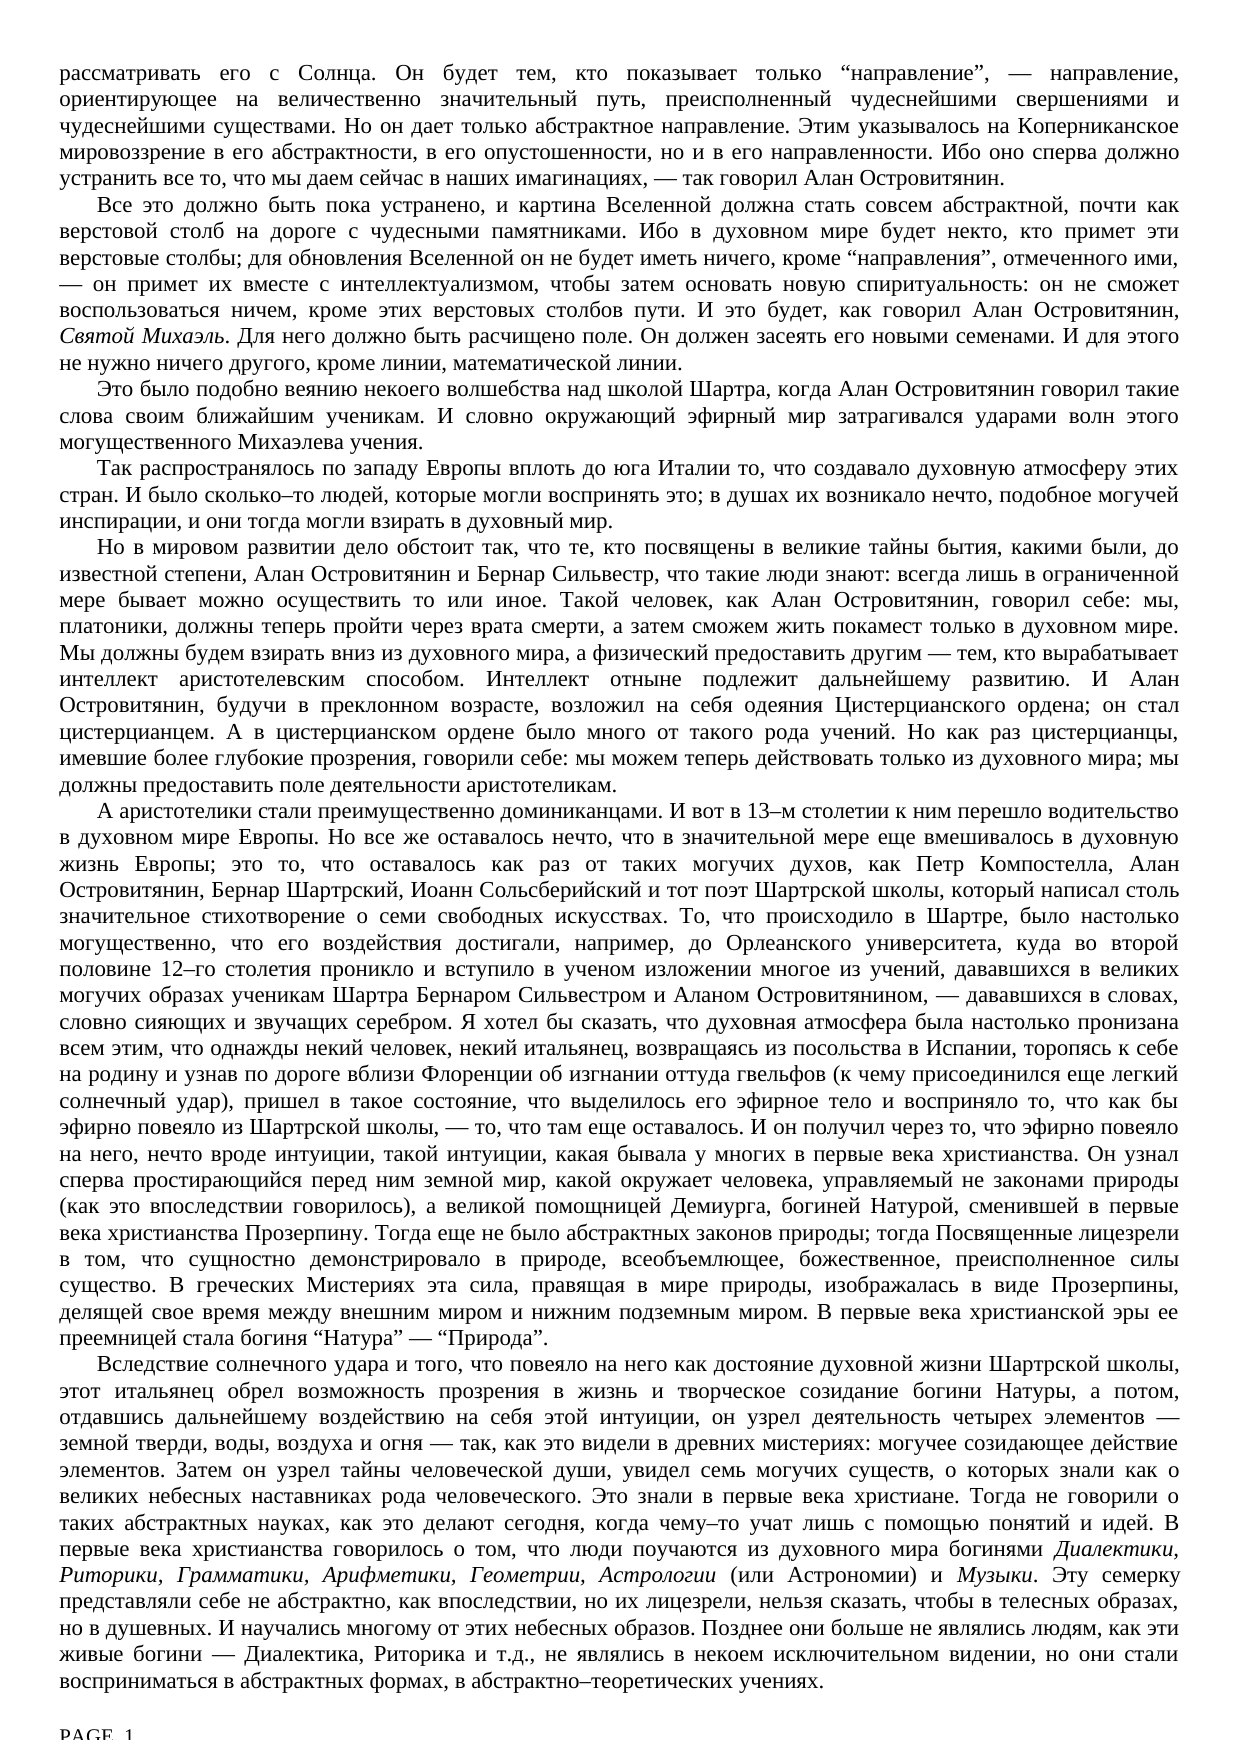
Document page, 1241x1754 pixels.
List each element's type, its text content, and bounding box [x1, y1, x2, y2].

text Так распространялось по западу Европы вплоть до юга Италии то, что создавало духовную атмосферу этих стран. И было сколько–то людей, которые могли воспринять это; в душах их возникало нечто, подобное могучей инспирации, и они тогда могли взирать в духовный мир. [59, 454, 1181, 533]
text Все это должно быть пока устранено, и картина Вселенной должна стать совсем абстрактной, почти как верстовой столб на дороге с чудесными памятниками. Ибо в духовном мире будет некто, кто примет эти верстовые столбы; для обновления Вселенной он не будет иметь ничего, кроме “направления”, отмеченного ими, — он примет их вместе с интеллектуализмом, чтобы затем основать новую спиритуальность: он не сможет воспользоваться ничем, кроме этих верстовых столбов пути. И это будет, как говорил Алан Островитянин, Святой Михаэль. Для него должно быть расчищено поле. Он должен засеять его новыми семенами. И для этого не нужно ничего другого, кроме линии, математической линии. [59, 191, 1181, 375]
text Вследствие солнечного удара и того, что повеяло на него как достояние духовной жизни Шартрской школы, этот итальянец обрел возможность прозрения в жизнь и творческое созидание богини Натуры, а потом, отдавшись дальнейшему воздействию на себя этой интуиции, он узрел деятельность четырех элементов — земной тверди, воды, воздуха и огня — так, как это видели в древних мистериях: могучее созидающее действие элементов. Затем он узрел тайны человеческой души, увидел семь могучих существ, о которых знали как о великих небесных наставниках рода человеческого. Это знали в первые века христиане. Тогда не говорили о таких абстрактных науках, как это делают сегодня, когда чему–то учат лишь с помощью понятий и идей. В первые века христианства говорилось о том, что люди поучаются из духовного мира богинями Диалектики, Риторики, Грамматики, Арифметики, Геометрии, Астрологии (или Астрономии) и Музыки. Эту семерку представляли себе не абстрактно, как впоследствии, но их лицезрели, нельзя сказать, чтобы в телесных образах, но в душевных. И научались многому от этих небесных образов. Позднее они больше не являлись людям, как эти живые богини — Диалектика, Риторика и т.д., не являлись в некоем исключительном видении, но они стали восприниматься в абстрактных формах, в абстрактно–теоретических учениях. [59, 1350, 1181, 1693]
text Это было подобно веянию некоего волшебства над школой Шартра, когда Алан Островитянин говорил такие слова своим ближайшим ученикам. И словно окружающий эфирный мир затрагивался ударами волн этого могущественного Михаэлева учения. [59, 375, 1181, 454]
text рассматривать его с Солнца. Он будет тем, кто показывает только “направление”, — направление, ориентирующее на величественно значительный путь, преисполненный чудеснейшими свершениями и чудеснейшими существами. Но он дает только абстрактное направление. Этим указывалось на Коперниканское мировоззрение в его абстрактности, в его опустошенности, но и в его направленности. Ибо оно сперва должно устранить все то, что мы даем сейчас в наших имагинациях, — так говорил Алан Островитянин. [59, 59, 1181, 191]
text А аристотелики стали преимущественно доминиканцами. И вот в 13–м столетии к ним перешло водительство в духовном мире Европы. Но все же оставалось нечто, что в значительной мере еще вмешивалось в духовную жизнь Европы; это то, что оставалось как раз от таких могучих духов, как Петр Компостелла, Алан Островитянин, Бернар Шартрский, Иоанн Сольсберийский и тот поэт Шартрской школы, который написал столь значительное стихотворение о семи свободных искусствах. То, что происходило в Шартре, было настолько могущественно, что его воздействия достигали, например, до Орлеанского университета, куда во второй половине 12–го столетия проникло и вступило в ученом изложении многое из учений, дававшихся в великих могучих образах ученикам Шартра Бернаром Сильвестром и Аланом Островитянином, — дававшихся в словах, словно сияющих и звучащих серебром. Я хотел бы сказать, что духовная атмосфера была настолько пронизана всем этим, что однажды некий человек, некий итальянец, возвращаясь из посольства в Испании, торопясь к себе на родину и узнав по дороге вблизи Флоренции об изгнании оттуда гвельфов (к чему присоединился еще легкий солнечный удар), пришел в такое состояние, что выделилось его эфирное тело и восприняло то, что как бы эфирно повеяло из Шартрской школы, — то, что там еще оставалось. И он получил через то, что эфирно повеяло на него, нечто вроде интуиции, такой интуиции, какая бывала у многих в первые века христианства. Он узнал сперва простирающийся перед ним земной мир, какой окружает человека, управляемый не законами природы (как это впоследствии говорилось), а великой помощницей Демиурга, богиней Натурой, сменившей в первые века христианства Прозерпину. Тогда еще не было абстрактных законов природы; тогда Посвященные лицезрели в том, что сущностно демонстрировало в природе, всеобъемлющее, божественное, преисполненное силы существо. В греческих Мистериях эта сила, правящая в мире природы, изображалась в виде Прозерпины, делящей свое время между внешним миром и нижним подземным миром. В первые века христианской эры ее преемницей стала богиня “Натура” — “Природа”. [59, 797, 1181, 1350]
text Но в мировом развитии дело обстоит так, что те, кто посвящены в великие тайны бытия, какими были, до известной степени, Алан Островитянин и Бернар Сильвестр, что такие люди знают: всегда лишь в ограниченной мере бывает можно осуществить то или иное. Такой человек, как Алан Островитянин, говорил себе: мы, платоники, должны теперь пройти через врата смерти, а затем сможем жить покамест только в духовном мире. Мы должны будем взирать вниз из духовного мира, а физический предоставить другим — тем, кто вырабатывает интеллект аристотелевским способом. Интеллект отныне подлежит дальнейшему развитию. И Алан Островитянин, будучи в преклонном возрасте, возложил на себя одеяния Цистерцианского ордена; он стал цистерцианцем. А в цистерцианском ордене было много от такого рода учений. Но как раз цистерцианцы, имевшие более глубокие прозрения, говорили себе: мы можем теперь действовать только из духовного мира; мы должны предоставить поле деятельности аристотеликам. [59, 533, 1181, 797]
